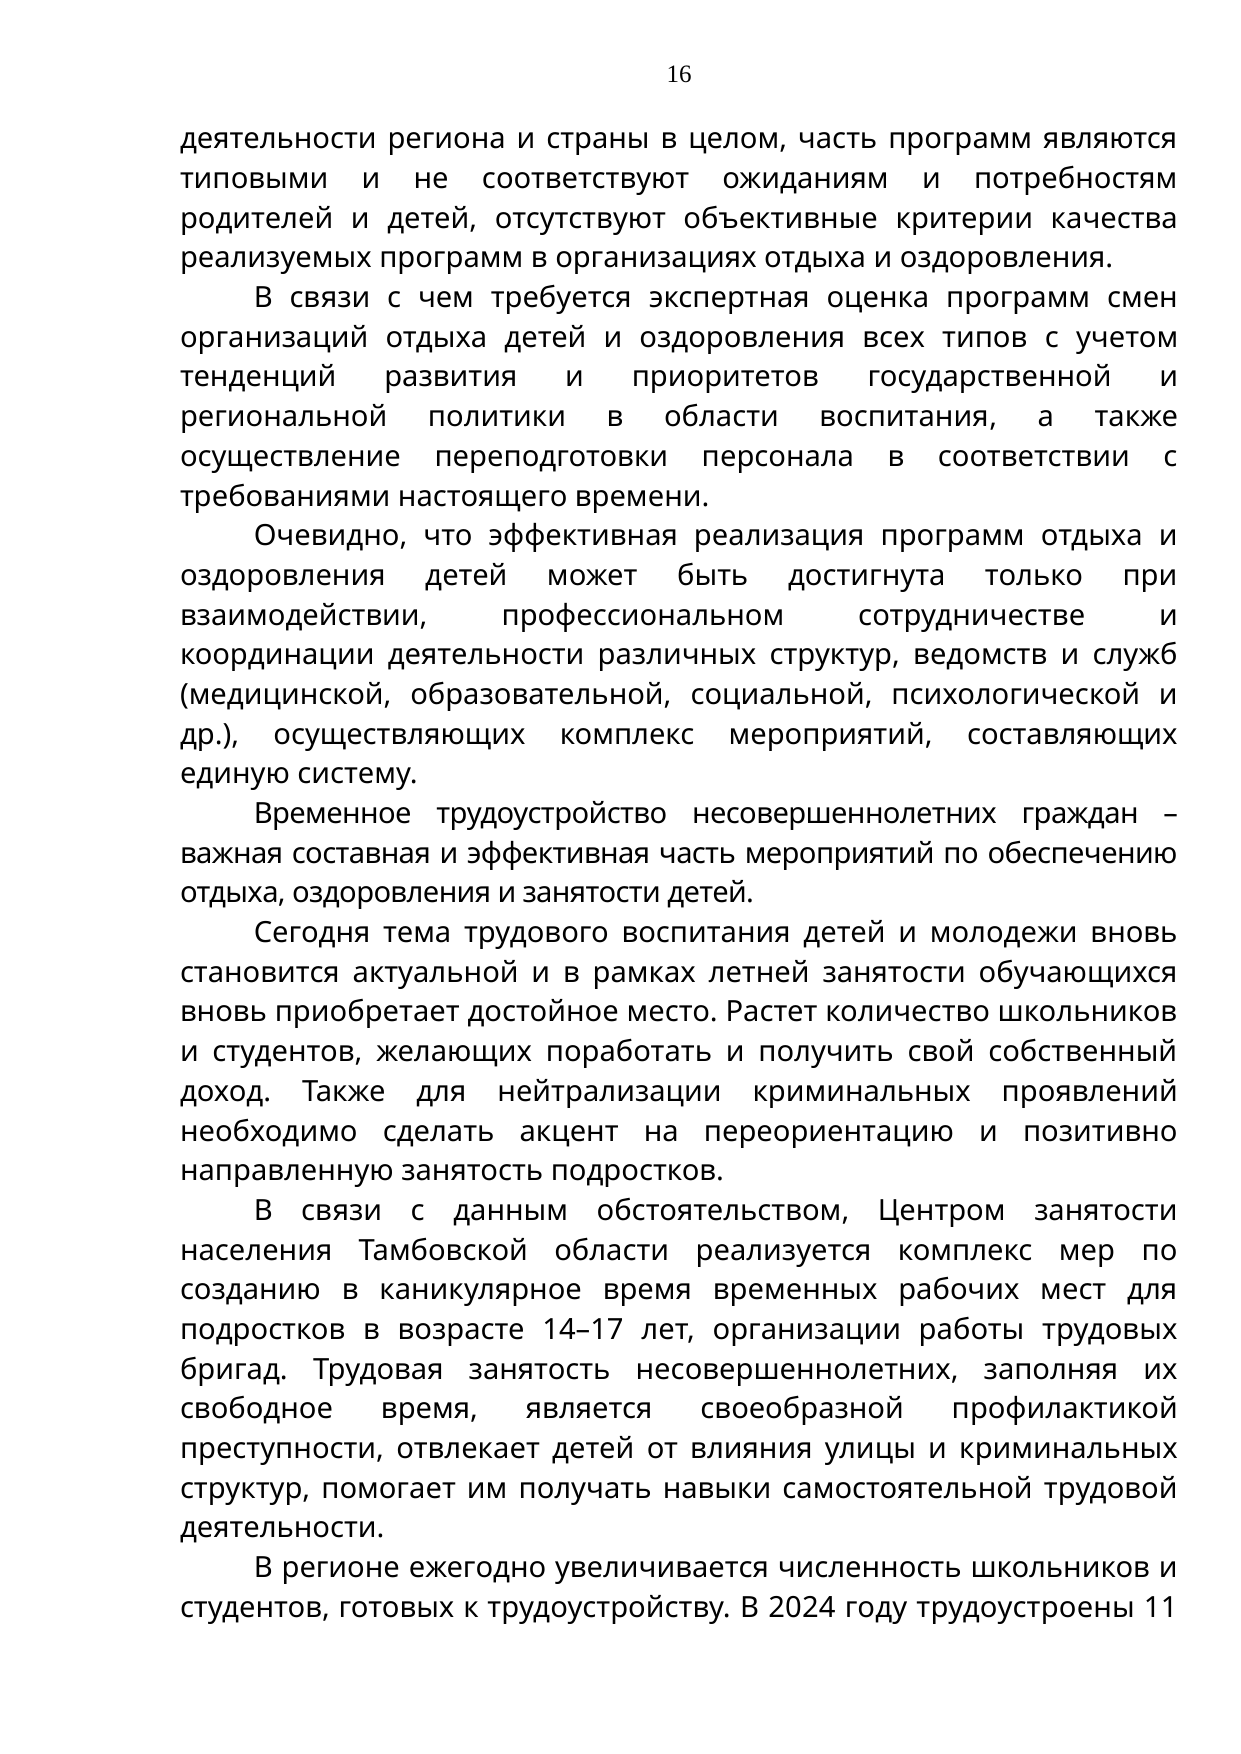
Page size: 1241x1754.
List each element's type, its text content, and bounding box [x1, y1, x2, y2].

text Очевидно, что эффективная реализация программ отдыха и оздоровления детей может быть достигнута только при взаимодействии, профессиональном сотрудничестве и координации деятельности различных структур, ведомств и служб (медицинской, образовательной, социальной, психологической и др.), осуществляющих комплекс мероприятий, составляющих единую систему. [180, 514, 1178, 792]
text Временное трудоустройство несовершеннолетних граждан – важная составная и эффективная часть мероприятий по обеспечению отдыха, оздоровления и занятости детей. [180, 792, 1178, 911]
text В регионе ежегодно увеличивается численность школьников и студентов, готовых к трудоустройству. В 2024 году трудоустроены 11 [180, 1546, 1178, 1626]
text В связи с данным обстоятельством, Центром занятости населения Тамбовской области реализуется комплекс мер по созданию в каникулярное время временных рабочих мест для подростков в возрасте 14–17 лет, организации работы трудовых бригад. Трудовая занятость несовершеннолетних, заполняя их свободное время, является своеобразной профилактикой преступности, отвлекает детей от влияния улицы и криминальных структур, помогает им получать навыки самостоятельной трудовой деятельности. [180, 1189, 1178, 1546]
text деятельности региона и страны в целом, часть программ являются типовыми и не соответствуют ожиданиям и потребностям родителей и детей, отсутствуют объективные критерии качества реализуемых программ в организациях отдыха и оздоровления. [180, 118, 1178, 276]
text Сегодня тема трудового воспитания детей и молодежи вновь становится актуальной и в рамках летней занятости обучающихся вновь приобретает достойное место. Растет количество школьников и студентов, желающих поработать и получить свой собственный доход. Также для нейтрализации криминальных проявлений необходимо сделать акцент на переориентацию и позитивно направленную занятость подростков. [180, 911, 1178, 1189]
text В связи с чем требуется экспертная оценка программ смен организаций отдыха детей и оздоровления всех типов с учетом тенденций развития и приоритетов государственной и региональной политики в области воспитания, а также осуществление переподготовки персонала в соответствии с требованиями настоящего времени. [180, 276, 1178, 514]
